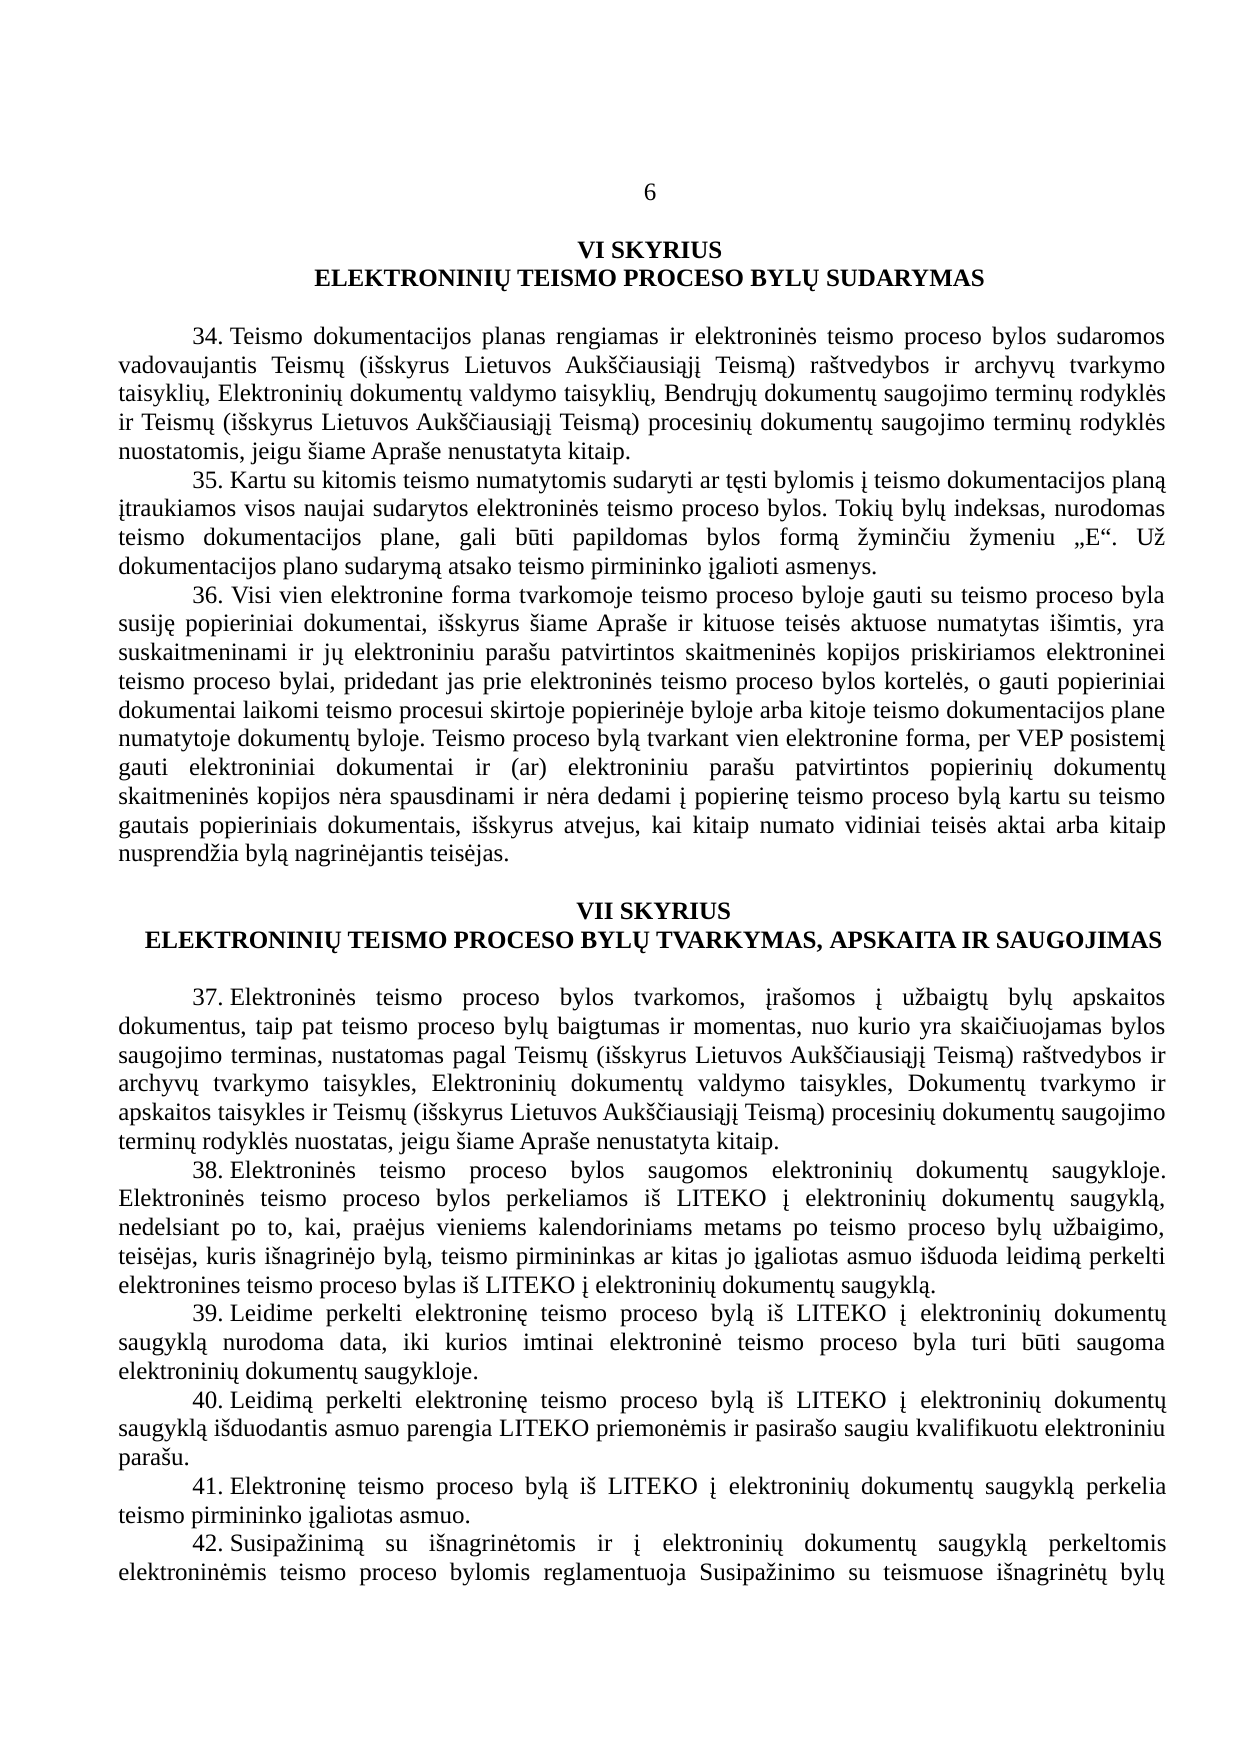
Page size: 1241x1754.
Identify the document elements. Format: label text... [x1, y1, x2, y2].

text VII SKYRIUS [126, 896, 1181, 925]
text 38. Elektroninės teismo proceso bylos saugomos elektroninių dokumentų saugykloje. Elektroninės teismo proceso bylos perkeliamos iš LITEKO į elektroninių dokumentų saugyklą, nedelsiant po to, kai, praėjus vieniems kalendoriniams metams po teismo proceso bylų užbaigimo, teisėjas, kuris išnagrinėjo bylą, teismo pirmininkas ar kitas jo įgaliotas asmuo išduoda leidimą perkelti elektronines teismo proceso bylas iš LITEKO į elektroninių dokumentų saugyklą. [118, 1155, 1166, 1298]
text 41. Elektroninę teismo proceso bylą iš LITEKO į elektroninių dokumentų saugyklą perkelia teismo pirmininko įgaliotas asmuo. [118, 1471, 1166, 1528]
text 37. Elektroninės teismo proceso bylos tvarkomos, įrašomos į užbaigtų bylų apskaitos dokumentus, taip pat teismo proceso bylų baigtumas ir momentas, nuo kurio yra skaičiuojamas bylos saugojimo terminas, nustatomas pagal Teismų (išskyrus Lietuvos Aukščiausiąjį Teismą) raštvedybos ir archyvų tvarkymo taisykles, Elektroninių dokumentų valdymo taisykles, Dokumentų tvarkymo ir apskaitos taisykles ir Teismų (išskyrus Lietuvos Aukščiausiąjį Teismą) procesinių dokumentų saugojimo terminų rodyklės nuostatas, jeigu šiame Apraše nenustatyta kitaip. [118, 982, 1166, 1155]
text 42. Susipažinimą su išnagrinėtomis ir į elektroninių dokumentų saugyklą perkeltomis elektroninėmis teismo proceso bylomis reglamentuoja Susipažinimo su teismuose išnagrinėtų bylų [118, 1528, 1166, 1586]
text ELEKTRONINIŲ TEISMO PROCESO BYLŲ TVARKYMAS, APSKAITA IR SAUGOJIMAS [126, 925, 1181, 953]
text 40. Leidimą perkelti elektroninę teismo proceso bylą iš LITEKO į elektroninių dokumentų saugyklą išduodantis asmuo parengia LITEKO priemonėmis ir pasirašo saugiu kvalifikuotu elektroniniu parašu. [118, 1385, 1166, 1471]
text 34. Teismo dokumentacijos planas rengiamas ir elektroninės teismo proceso bylos sudaromos vadovaujantis Teismų (išskyrus Lietuvos Aukščiausiąjį Teismą) raštvedybos ir archyvų tvarkymo taisyklių, Elektroninių dokumentų valdymo taisyklių, Bendrųjų dokumentų saugojimo terminų rodyklės ir Teismų (išskyrus Lietuvos Aukščiausiąjį Teismą) procesinių dokumentų saugojimo terminų rodyklės nuostatomis, jeigu šiame Apraše nenustatyta kitaip. [118, 321, 1166, 465]
text 35. Kartu su kitomis teismo numatytomis sudaryti ar tęsti bylomis į teismo dokumentacijos planą įtraukiamos visos naujai sudarytos elektroninės teismo proceso bylos. Tokių bylų indeksas, nurodomas teismo dokumentacijos plane, gali būti papildomas bylos formą žyminčiu žymeniu „E“. Už dokumentacijos plano sudarymą atsako teismo pirmininko įgalioti asmenys. [118, 465, 1166, 580]
text ELEKTRONINIŲ TEISMO PROCESO BYLŲ SUDARYMAS [118, 263, 1181, 292]
text VI SKYRIUS [118, 235, 1181, 263]
text 36. Visi vien elektronine forma tvarkomoje teismo proceso byloje gauti su teismo proceso byla susiję popieriniai dokumentai, išskyrus šiame Apraše ir kituose teisės aktuose numatytas išimtis, yra suskaitmeninami ir jų elektroniniu parašu patvirtintos skaitmeninės kopijos priskiriamos elektroninei teismo proceso bylai, pridedant jas prie elektroninės teismo proceso bylos kortelės, o gauti popieriniai dokumentai laikomi teismo procesui skirtoje popierinėje byloje arba kitoje teismo dokumentacijos plane numatytoje dokumentų byloje. Teismo proceso bylą tvarkant vien elektronine forma, per VEP posistemį gauti elektroniniai dokumentai ir (ar) elektroniniu parašu patvirtintos popierinių dokumentų skaitmeninės kopijos nėra spausdinami ir nėra dedami į popierinę teismo proceso bylą kartu su teismo gautais popieriniais dokumentais, išskyrus atvejus, kai kitaip numato vidiniai teisės aktai arba kitaip nusprendžia bylą nagrinėjantis teisėjas. [118, 580, 1166, 867]
text 39. Leidime perkelti elektroninę teismo proceso bylą iš LITEKO į elektroninių dokumentų saugyklą nurodoma data, iki kurios imtinai elektroninė teismo proceso byla turi būti saugoma elektroninių dokumentų saugykloje. [118, 1298, 1166, 1385]
